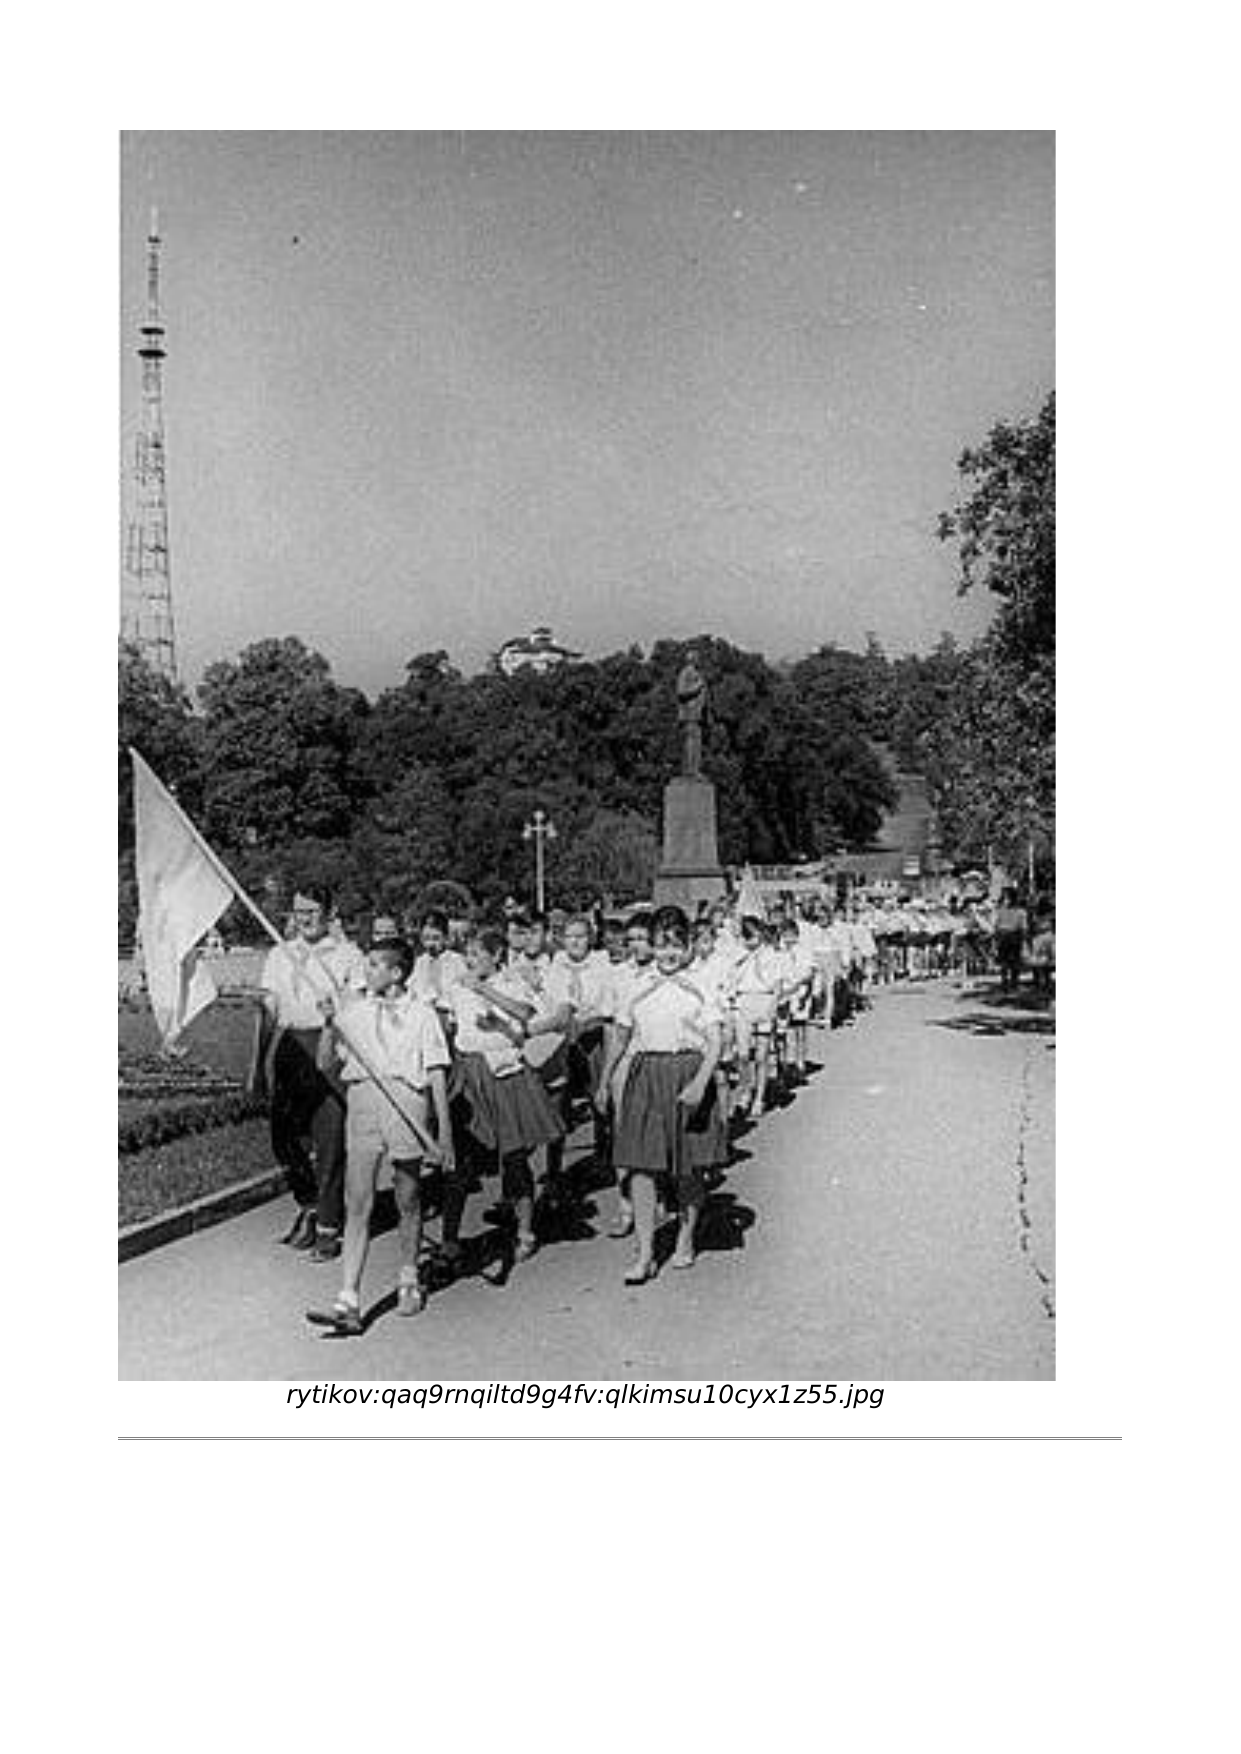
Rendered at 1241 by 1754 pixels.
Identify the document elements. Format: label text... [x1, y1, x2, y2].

text rytikov:qaq9rnqiltd9g4fv:qlkimsu10cyx1z55.jpg [118, 1381, 1056, 1410]
picture [118, 130, 1056, 1381]
